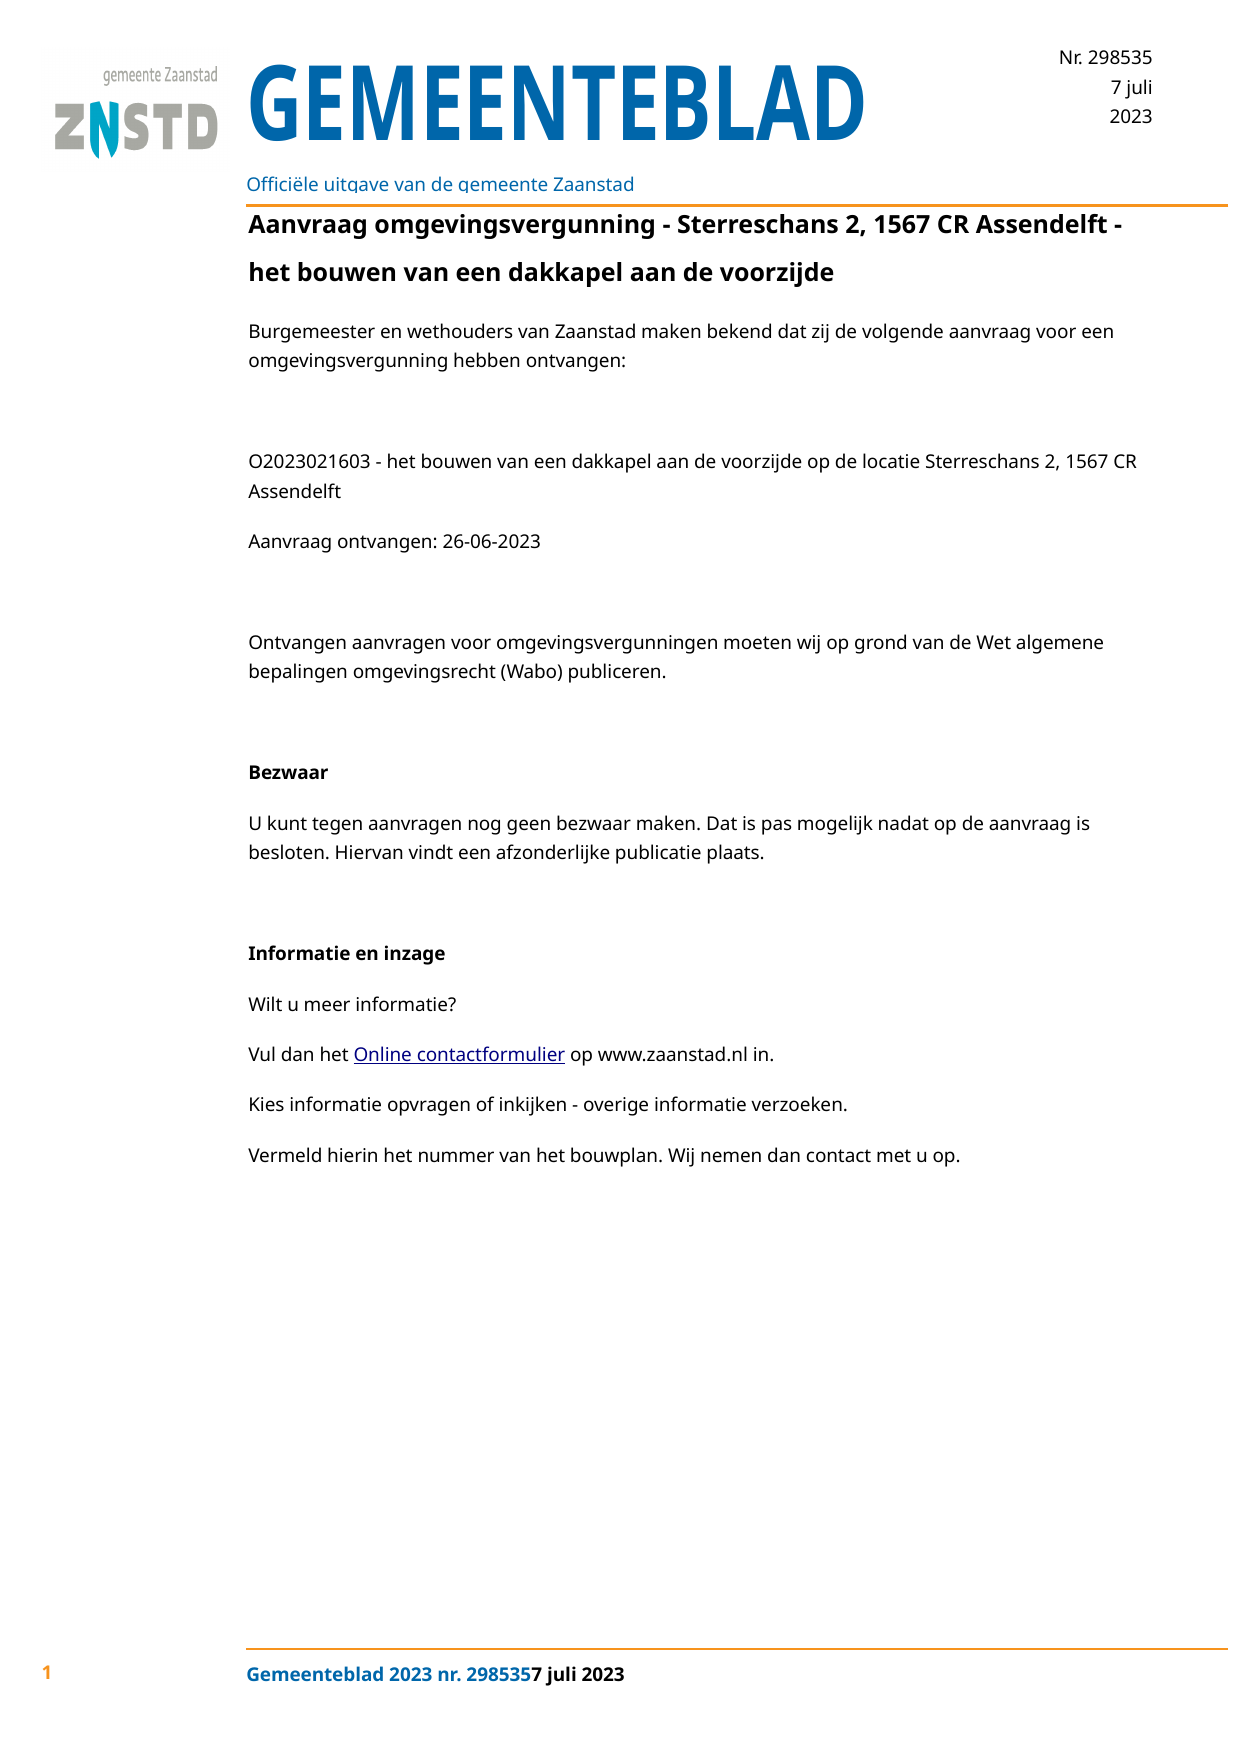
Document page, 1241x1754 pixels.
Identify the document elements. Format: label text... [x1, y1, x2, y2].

text Ontvangen aanvragen voor omgevingsvergunningen moeten wij op grond van de Wet algemene bepalingen omgevingsrecht (Wabo) publiceren. [248, 629, 1152, 684]
text Aanvraag omgevingsvergunning - Sterreschans 2, 1567 CR Assendelft - het bouwen van een dakkapel aan de voorzijde [248, 207, 1152, 288]
text U kunt tegen aanvragen nog geen bezwaar maken. Dat is pas mogelijk nadat op de aanvraag is besloten. Hiervan vindt een afzonderlijke publicatie plaats. [248, 810, 1152, 865]
picture [41, 47, 231, 172]
text Aanvraag ontvangen: 26-06-2023 [248, 528, 1152, 554]
text Bezwaar [248, 759, 1152, 785]
text Vul dan het Online contactformulier op www.zaanstad.nl in. [248, 1041, 1152, 1067]
text O2023021603 - het bouwen van een dakkapel aan de voorzijde op de locatie Sterreschans 2, 1567 CR Assendelft [248, 448, 1152, 504]
text Vermeld hierin het nummer van het bouwplan. Wij nemen dan contact met u op. [248, 1142, 1152, 1168]
text Informatie en inzage [248, 940, 1152, 966]
text Wilt u meer informatie? [248, 991, 1152, 1017]
text Kies informatie opvragen of inkijken - overige informatie verzoeken. [248, 1092, 1152, 1117]
text Burgemeester en wethouders van Zaanstad maken bekend dat zij de volgende aanvraag voor een omgevingsvergunning hebben ontvangen: [248, 318, 1152, 373]
